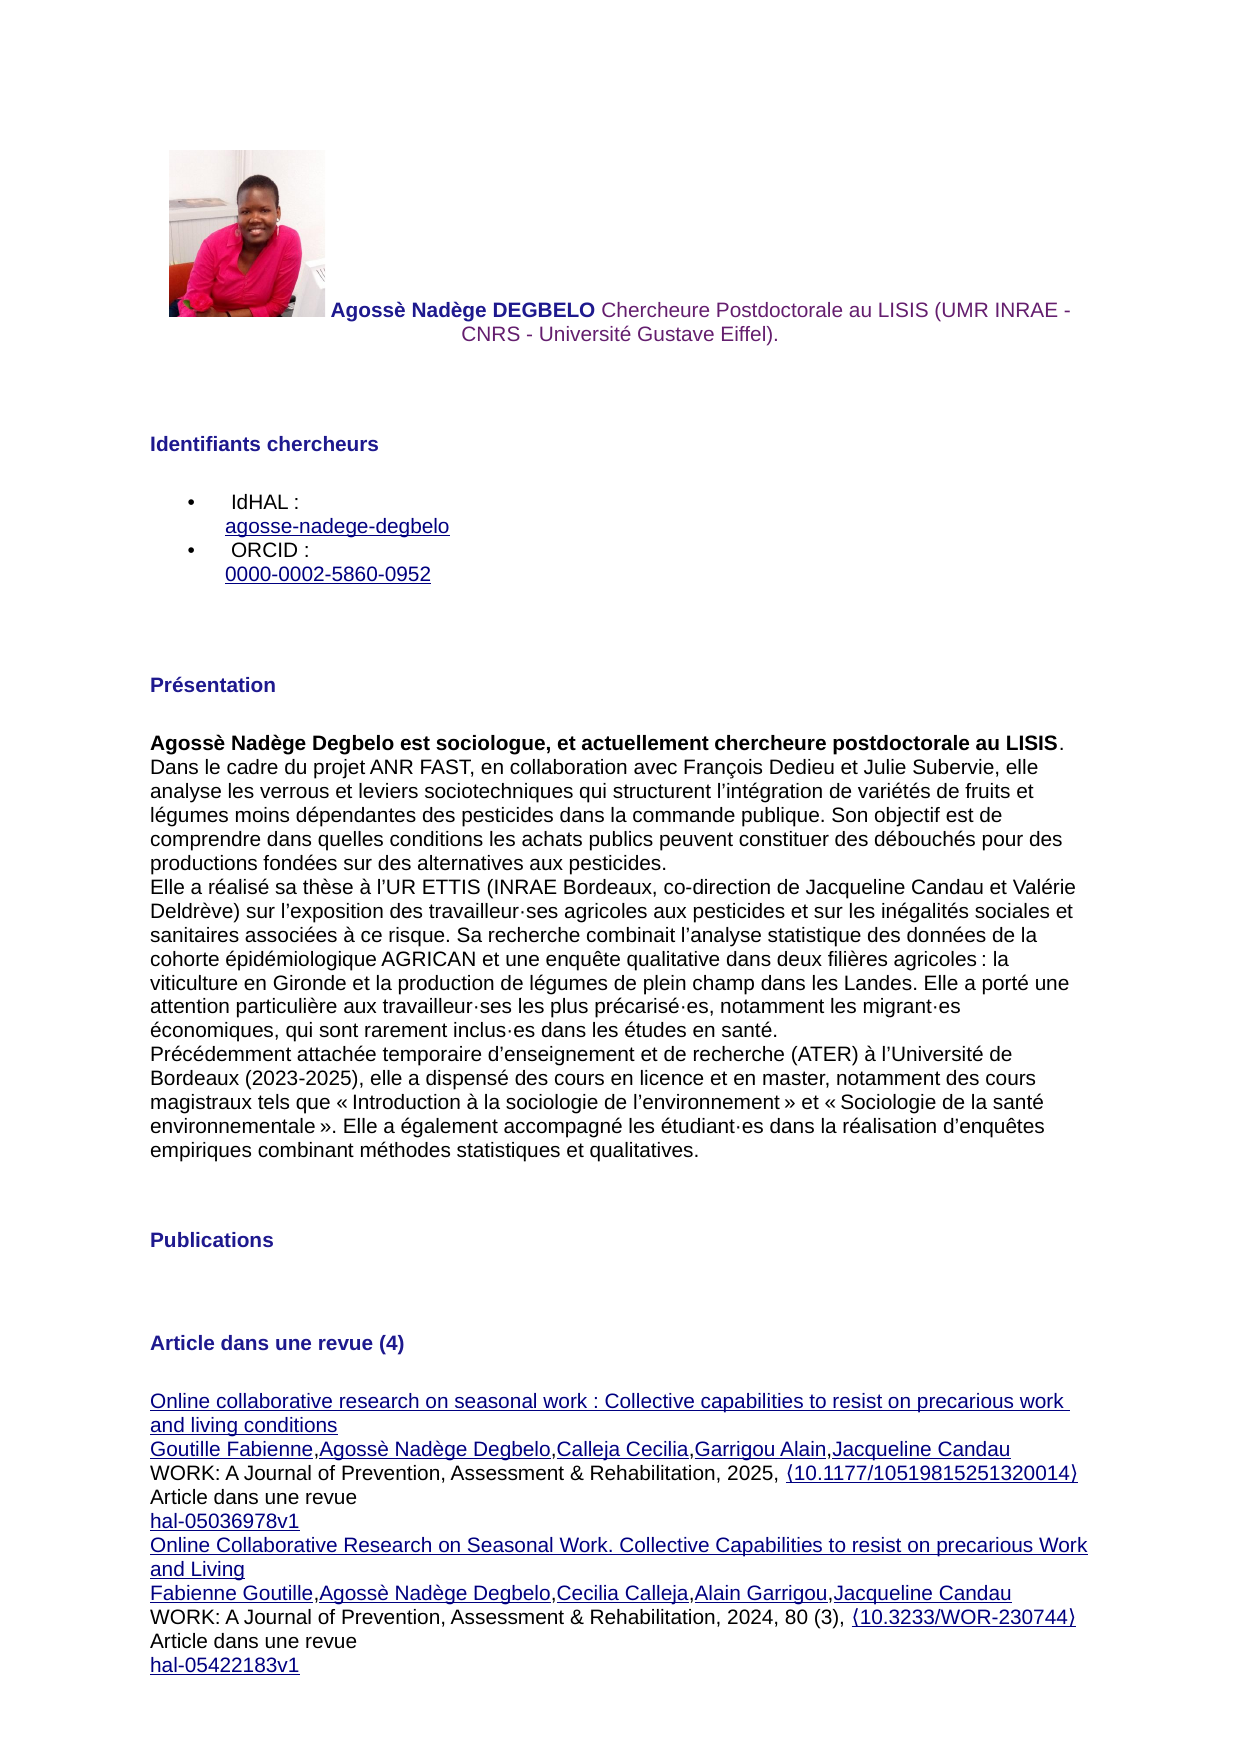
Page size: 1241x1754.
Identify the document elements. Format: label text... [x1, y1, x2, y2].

list agosse-nadege-degbelo [187, 514, 1090, 538]
table_cell Online Collaborative Research on Seasonal Work. Collective Capabilities to resist on precarious Work and Living Fabienne Goutille,Agossè Nadège Degbelo,Cecilia Calleja,Alain Garrigou,Jacqueline Candau WORK: A Journal of Prevention, Assessment & Rehabilitation, 2024, 80 (3), ⟨10.3233/WOR-230744⟩ Article dans une revue hal-05422183v1 [150, 1533, 1090, 1677]
list ORCID : [187, 538, 1090, 562]
subtitle Article dans une revue (4) [150, 1331, 1090, 1355]
text Dans le cadre du projet ANR FAST, en collaboration avec François Dedieu et Julie Subervie, elle analyse les verrous et leviers sociotechniques qui structurent l’intégration de variétés de fruits et légumes moins dépendantes des pesticides dans la commande publique. Son objectif est de comprendre dans quelles conditions les achats publics peuvent constituer des débouchés pour des productions fondées sur des alternatives aux pesticides. [150, 755, 1090, 874]
table_header Online collaborative research on seasonal work : Collective capabilities to resist on precarious work and living conditions Goutille Fabienne,Agossè Nadège Degbelo,Calleja Cecilia,Garrigou Alain,Jacqueline Candau WORK: A Journal of Prevention, Assessment & Rehabilitation, 2025, ⟨10.1177/10519815251320014⟩ Article dans une revue hal-05036978v1 [150, 1389, 1090, 1533]
subtitle Publications [150, 1228, 1090, 1252]
list 0000-0002-5860-0952 [187, 562, 1090, 586]
text Elle a réalisé sa thèse à l’UR ETTIS (INRAE Bordeaux, co-direction de Jacqueline Candau et Valérie Deldrève) sur l’exposition des travailleur·ses agricoles aux pesticides et sur les inégalités sociales et sanitaires associées à ce risque. Sa recherche combinait l’analyse statistique des données de la cohorte épidémiologique AGRICAN et une enquête qualitative dans deux filières agricoles : la viticulture en Gironde et la production de légumes de plein champ dans les Landes. Elle a porté une attention particulière aux travailleur·ses les plus précarisé·es, notamment les migrant·es économiques, qui sont rarement inclus·es dans les études en santé. [150, 874, 1090, 1042]
list IdHAL : [187, 490, 1090, 514]
text Agossè Nadège Degbelo est sociologue, et actuellement chercheure postdoctorale au LISIS. [150, 731, 1090, 755]
text Précédemment attachée temporaire d’enseignement et de recherche (ATER) à l’Université de Bordeaux (2023‑2025), elle a dispensé des cours en licence et en master, notamment des cours magistraux tels que « Introduction à la sociologie de l’environnement » et « Sociologie de la santé environnementale ». Elle a également accompagné les étudiant·es dans la réalisation d’enquêtes empiriques combinant méthodes statistiques et qualitatives. [150, 1042, 1090, 1162]
subtitle Présentation [150, 672, 1090, 696]
subtitle Agossè Nadège DEGBELO Chercheure Postdoctorale au LISIS (UMR INRAE - CNRS - Université Gustave Eiffel). [150, 150, 1090, 345]
picture [169, 150, 326, 317]
subtitle Identifiants chercheurs [150, 432, 1090, 456]
